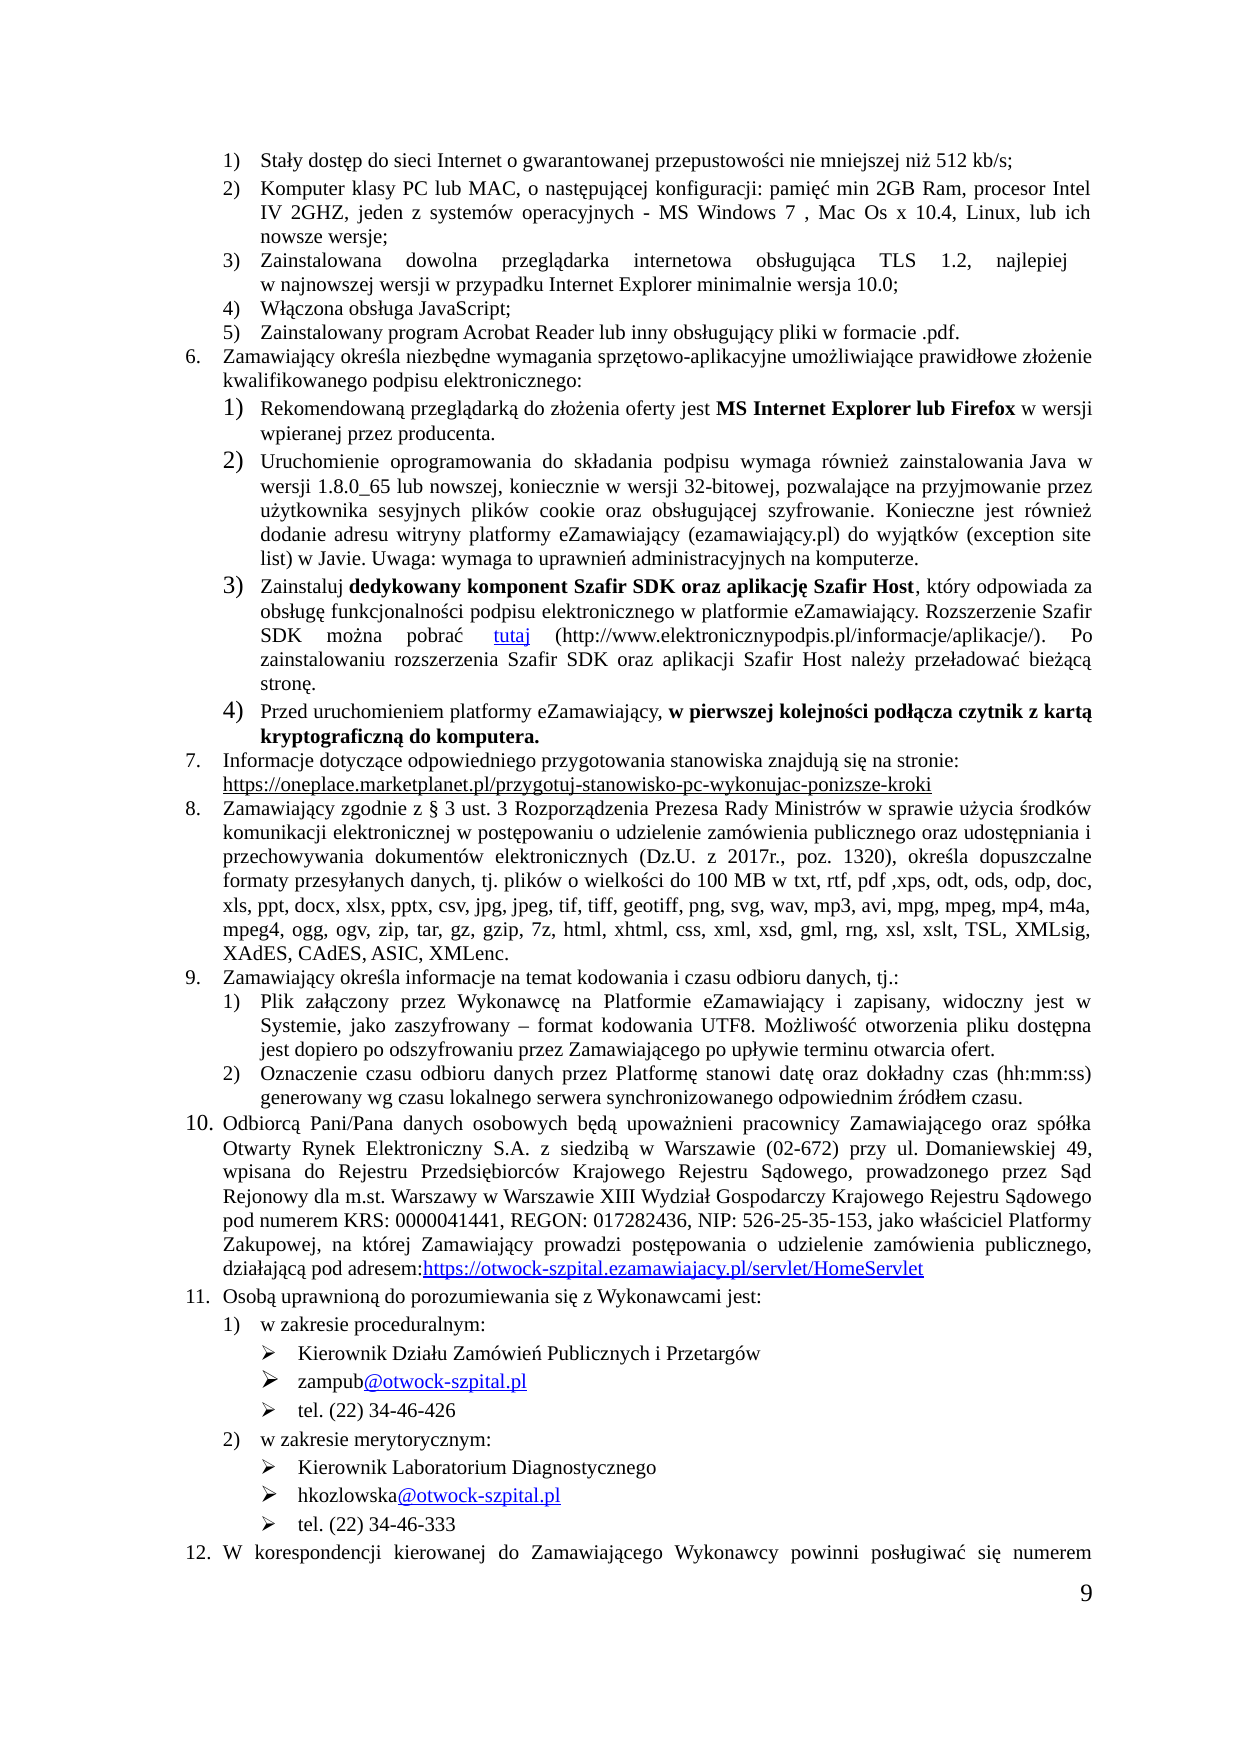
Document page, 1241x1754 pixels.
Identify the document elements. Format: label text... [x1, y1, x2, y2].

list Zamawiający zgodnie z § 3 ust. 3 Rozporządzenia Prezesa Rady Ministrów w sprawie użycia środków komunikacji elektronicznej w postępowaniu o udzielenie zamówienia publicznego oraz udostępniania i przechowywania dokumentów elektronicznych (Dz.U. z 2017r., poz. 1320), określa dopuszczalne formaty przesyłanych danych, tj. plików o wielkości do 100 MB w txt, rtf, pdf ,xps, odt, ods, odp, doc, xls, ppt, docx, xlsx, pptx, csv, jpg, jpeg, tif, tiff, geotiff, png, svg, wav, mp3, avi, mpg, mpeg, mp4, m4a, mpeg4, ogg, ogv, zip, tar, gz, gzip, 7z, html, xhtml, css, xml, xsd, gml, rng, xsl, xslt, TSL, XMLsig, XAdES, CAdES, ASIC, XMLenc. [185, 796, 1093, 965]
list Komputer klasy PC lub MAC, o następującej konfiguracji: pamięć min 2GB Ram, procesor Intel IV 2GHZ, jeden z systemów operacyjnych - MS Windows 7 , Mac Os x 10.4, Linux, lub ich nowsze wersje; [223, 176, 1093, 248]
list Kierownik Działu Zamówień Publicznych i Przetargów [260, 1341, 1093, 1365]
list Stały dostęp do sieci Internet o gwarantowanej przepustowości nie mniejszej niż 512 kb/s; [223, 148, 1093, 172]
list w zakresie merytorycznym: [223, 1427, 1093, 1451]
list W korespondencji kierowanej do Zamawiającego Wykonawcy powinni posługiwać się numerem [185, 1540, 1093, 1564]
list tel. (22) 34-46-333 [260, 1512, 1093, 1536]
list Informacje dotyczące odpowiedniego przygotowania stanowiska znajdują się na stronie: [185, 748, 1093, 772]
list w zakresie proceduralnym: [223, 1312, 1093, 1336]
list Zainstalowana dowolna przeglądarka internetowa obsługująca TLS 1.2, najlepiej w najnowszej wersji w przypadku Internet Explorer minimalnie wersja 10.0; [223, 248, 1093, 296]
list hkozlowska@otwock-szpital.pl [260, 1483, 1093, 1508]
list tel. (22) 34-46-426 [260, 1398, 1093, 1422]
list zampub@otwock-szpital.pl [260, 1369, 1093, 1394]
list https://oneplace.marketplanet.pl/przygotuj-stanowisko-pc-wykonujac-ponizsze-kroki [185, 772, 1093, 796]
list Zamawiający określa informacje na temat kodowania i czasu odbioru danych, tj.: [185, 965, 1093, 989]
list Odbiorcą Pani/Pana danych osobowych będą upoważnieni pracownicy Zamawiającego oraz spółka Otwarty Rynek Elektroniczny S.A. z siedzibą w Warszawie (02-672) przy ul. Domaniewskiej 49, wpisana do Rejestru Przedsiębiorców Krajowego Rejestru Sądowego, prowadzonego przez Sąd Rejonowy dla m.st. Warszawy w Warszawie XIII Wydział Gospodarczy Krajowego Rejestru Sądowego pod numerem KRS: 0000041441, REGON: 017282436, NIP: 526-25-35-153, jako właściciel Platformy Zakupowej, na której Zamawiający prowadzi postępowania o udzielenie zamówienia publicznego, działającą pod adresem:https://otwock-szpital.ezamawiajacy.pl/servlet/HomeServlet [185, 1109, 1093, 1280]
list Osobą uprawnioną do porozumiewania się z Wykonawcami jest: [185, 1284, 1093, 1308]
list Uruchomienie oprogramowania do składania podpisu wymaga również zainstalowania Java w wersji 1.8.0_65 lub nowszej, koniecznie w wersji 32-bitowej, pozwalające na przyjmowanie przez użytkownika sesyjnych plików cookie oraz obsługującej szyfrowanie. Konieczne jest również dodanie adresu witryny platformy eZamawiający (ezamawiający.pl) do wyjątków (exception site list) w Javie. Uwaga: wymaga to uprawnień administracyjnych na komputerze. [223, 445, 1093, 570]
list Zainstaluj dedykowany komponent Szafir SDK oraz aplikację Szafir Host, który odpowiada za obsługę funkcjonalności podpisu elektronicznego w platformie eZamawiający. Rozszerzenie Szafir SDK można pobrać tutaj (http://www.elektronicznypodpis.pl/informacje/aplikacje/). Po zainstalowaniu rozszerzenia Szafir SDK oraz aplikacji Szafir Host należy przeładować bieżącą stronę. [223, 570, 1093, 695]
list Oznaczenie czasu odbioru danych przez Platformę stanowi datę oraz dokładny czas (hh:mm:ss) generowany wg czasu lokalnego serwera synchronizowanego odpowiednim źródłem czasu. [223, 1061, 1093, 1109]
list Kierownik Laboratorium Diagnostycznego [260, 1455, 1093, 1479]
list Zainstalowany program Acrobat Reader lub inny obsługujący pliki w formacie .pdf. [223, 320, 1093, 344]
list Rekomendowaną przeglądarką do złożenia oferty jest MS Internet Explorer lub Firefox w wersji wpieranej przez producenta. [223, 392, 1093, 445]
list Zamawiający określa niezbędne wymagania sprzętowo-aplikacyjne umożliwiające prawidłowe złożenie kwalifikowanego podpisu elektronicznego: [185, 344, 1093, 392]
list Włączona obsługa JavaScript; [223, 296, 1093, 320]
list Plik załączony przez Wykonawcę na Platformie eZamawiający i zapisany, widoczny jest w Systemie, jako zaszyfrowany – format kodowania UTF8. Możliwość otworzenia pliku dostępna jest dopiero po odszyfrowaniu przez Zamawiającego po upływie terminu otwarcia ofert. [223, 989, 1093, 1061]
list Przed uruchomieniem platformy eZamawiający, w pierwszej kolejności podłącza czytnik z kartą kryptograficzną do komputera. [223, 695, 1093, 748]
